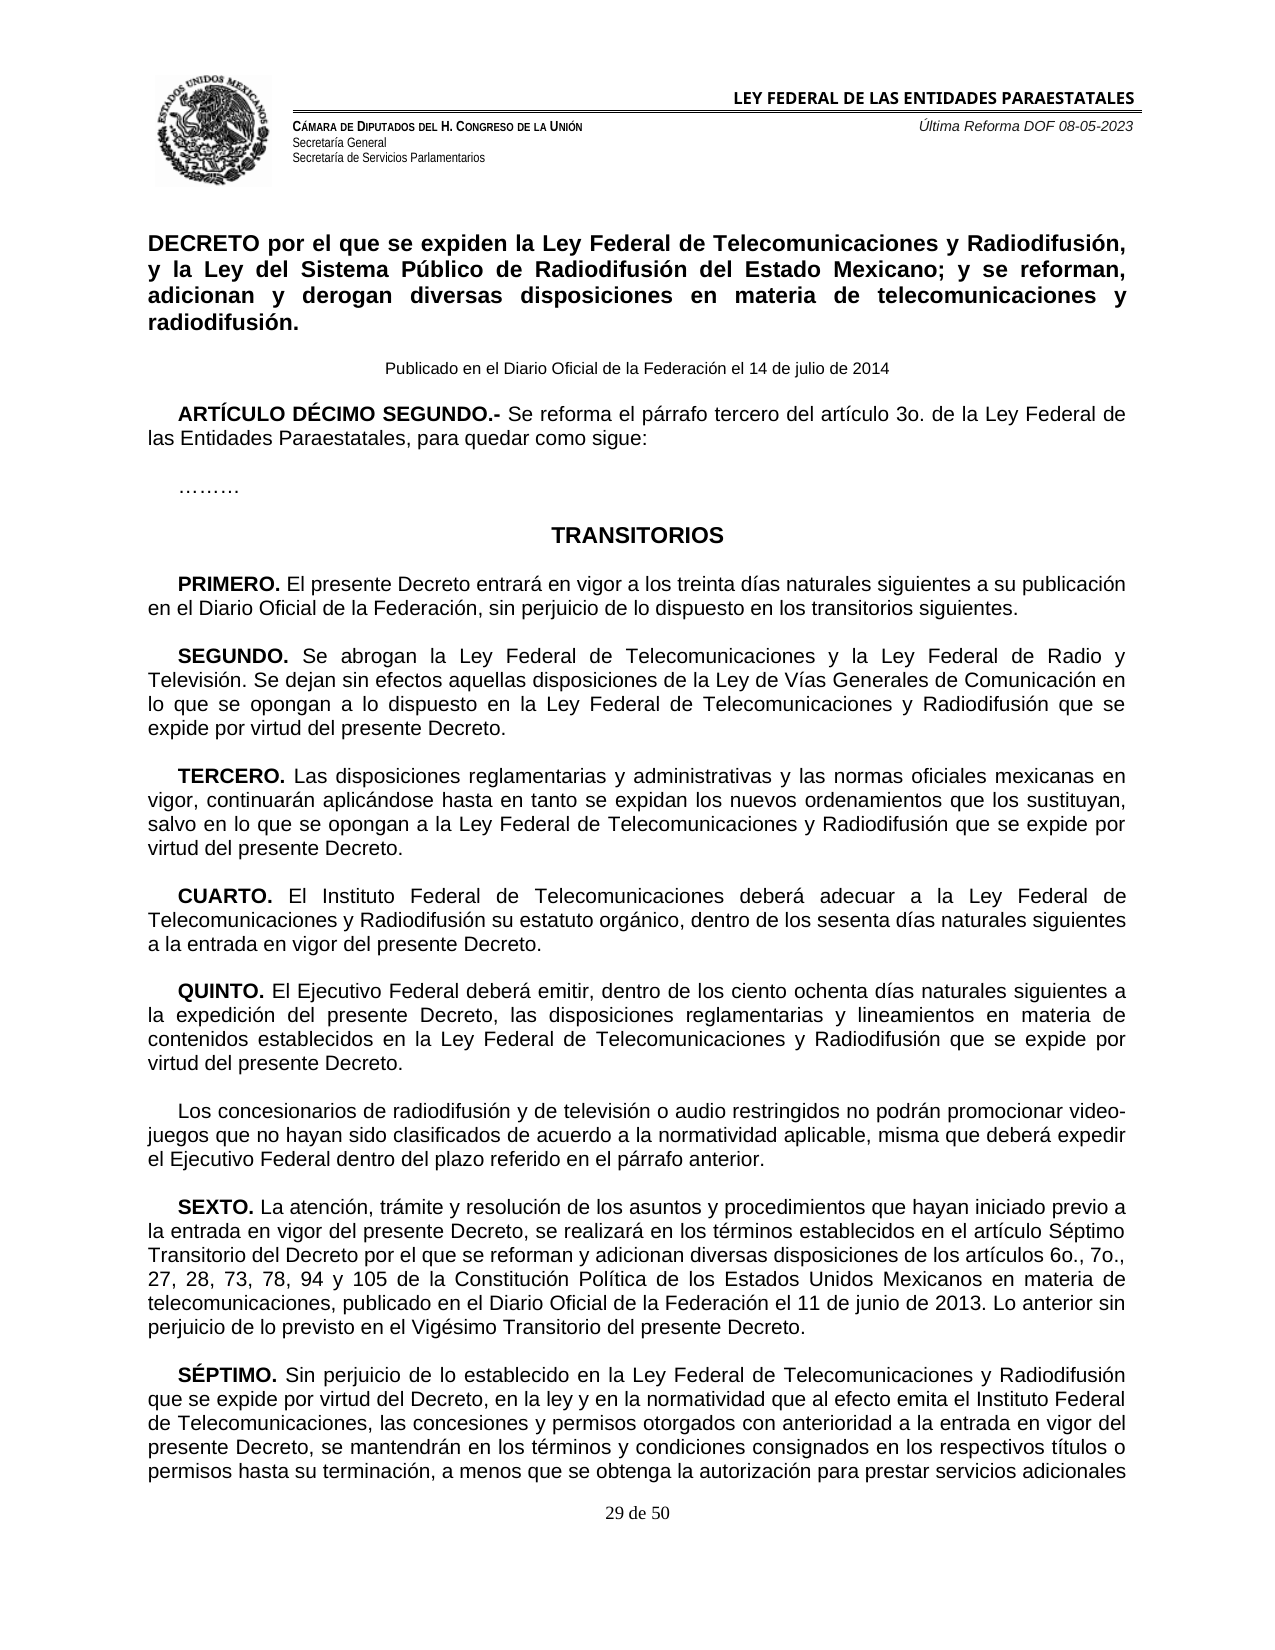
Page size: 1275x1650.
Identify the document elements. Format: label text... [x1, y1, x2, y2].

text SEGUNDO. Se abrogan la Ley Federal de Telecomunicaciones y la Ley Federal de Radio y Televisión. Se dejan sin efectos aquellas disposiciones de la Ley de Vías Generales de Comunicación en lo que se opongan a lo dispuesto en la Ley Federal de Telecomunicaciones y Radiodifusión que se expide por virtud del presente Decreto. [148, 644, 1127, 740]
text QUINTO. El Ejecutivo Federal deberá emitir, dentro de los ciento ochenta días naturales siguientes a la expedición del presente Decreto, las disposiciones reglamentarias y lineamientos en materia de contenidos establecidos en la Ley Federal de Telecomunicaciones y Radiodifusión que se expide por virtud del presente Decreto. [148, 979, 1127, 1075]
text ARTÍCULO DÉCIMO SEGUNDO.- Se reforma el párrafo tercero del artículo 3o. de la Ley Federal de las Entidades Paraestatales, para quedar como sigue: [148, 402, 1127, 450]
text PRIMERO. El presente Decreto entrará en vigor a los treinta días naturales siguientes a su publicación en el Diario Oficial de la Federación, sin perjuicio de lo dispuesto en los transitorios siguientes. [148, 572, 1127, 620]
text SEXTO. La atención, trámite y resolución de los asuntos y procedimientos que hayan iniciado previo a la entrada en vigor del presente Decreto, se realizará en los términos establecidos en el artículo Séptimo Transitorio del Decreto por el que se reforman y adicionan diversas disposiciones de los artículos 6o., 7o., 27, 28, 73, 78, 94 y 105 de la Constitución Política de los Estados Unidos Mexicanos en materia de telecomunicaciones, publicado en el Diario Oficial de la Federación el 11 de junio de 2013. Lo anterior sin perjuicio de lo previsto en el Vigésimo Transitorio del presente Decreto. [148, 1195, 1127, 1339]
text TERCERO. Las disposiciones reglamentarias y administrativas y las normas oficiales mexicanas en vigor, continuarán aplicándose hasta en tanto se expidan los nuevos ordenamientos que los sustituyan, salvo en lo que se opongan a la Ley Federal de Telecomunicaciones y Radiodifusión que se expide por virtud del presente Decreto. [148, 764, 1127, 859]
text Publicado en el Diario Oficial de la Federación el 14 de julio de 2014 [148, 359, 1127, 378]
text DECRETO por el que se expiden la Ley Federal de Telecomunicaciones y Radiodifusión, y la Ley del Sistema Público de Radiodifusión del Estado Mexicano; y se reforman, adicionan y derogan diversas disposiciones en materia de telecomunicaciones y radiodifusión. [148, 229, 1127, 335]
text CUARTO. El Instituto Federal de Telecomunicaciones deberá adecuar a la Ley Federal de Telecomunicaciones y Radiodifusión su estatuto orgánico, dentro de los sesenta días naturales siguientes a la entrada en vigor del presente Decreto. [148, 883, 1127, 955]
text ……… [148, 474, 1127, 498]
text SÉPTIMO. Sin perjuicio de lo establecido en la Ley Federal de Telecomunicaciones y Radiodifusión que se expide por virtud del Decreto, en la ley y en la normatividad que al efecto emita el Instituto Federal de Telecomunicaciones, las concesiones y permisos otorgados con anterioridad a la entrada en vigor del presente Decreto, se mantendrán en los términos y condiciones consignados en los respectivos títulos o permisos hasta su terminación, a menos que se obtenga la autorización para prestar servicios adicionales [148, 1363, 1127, 1482]
text TRANSITORIOS [148, 522, 1127, 548]
text Los concesionarios de radiodifusión y de televisión o audio restringidos no podrán promocionar video-juegos que no hayan sido clasificados de acuerdo a la normatividad aplicable, misma que deberá expedir el Ejecutivo Federal dentro del plazo referido en el párrafo anterior. [148, 1099, 1127, 1171]
